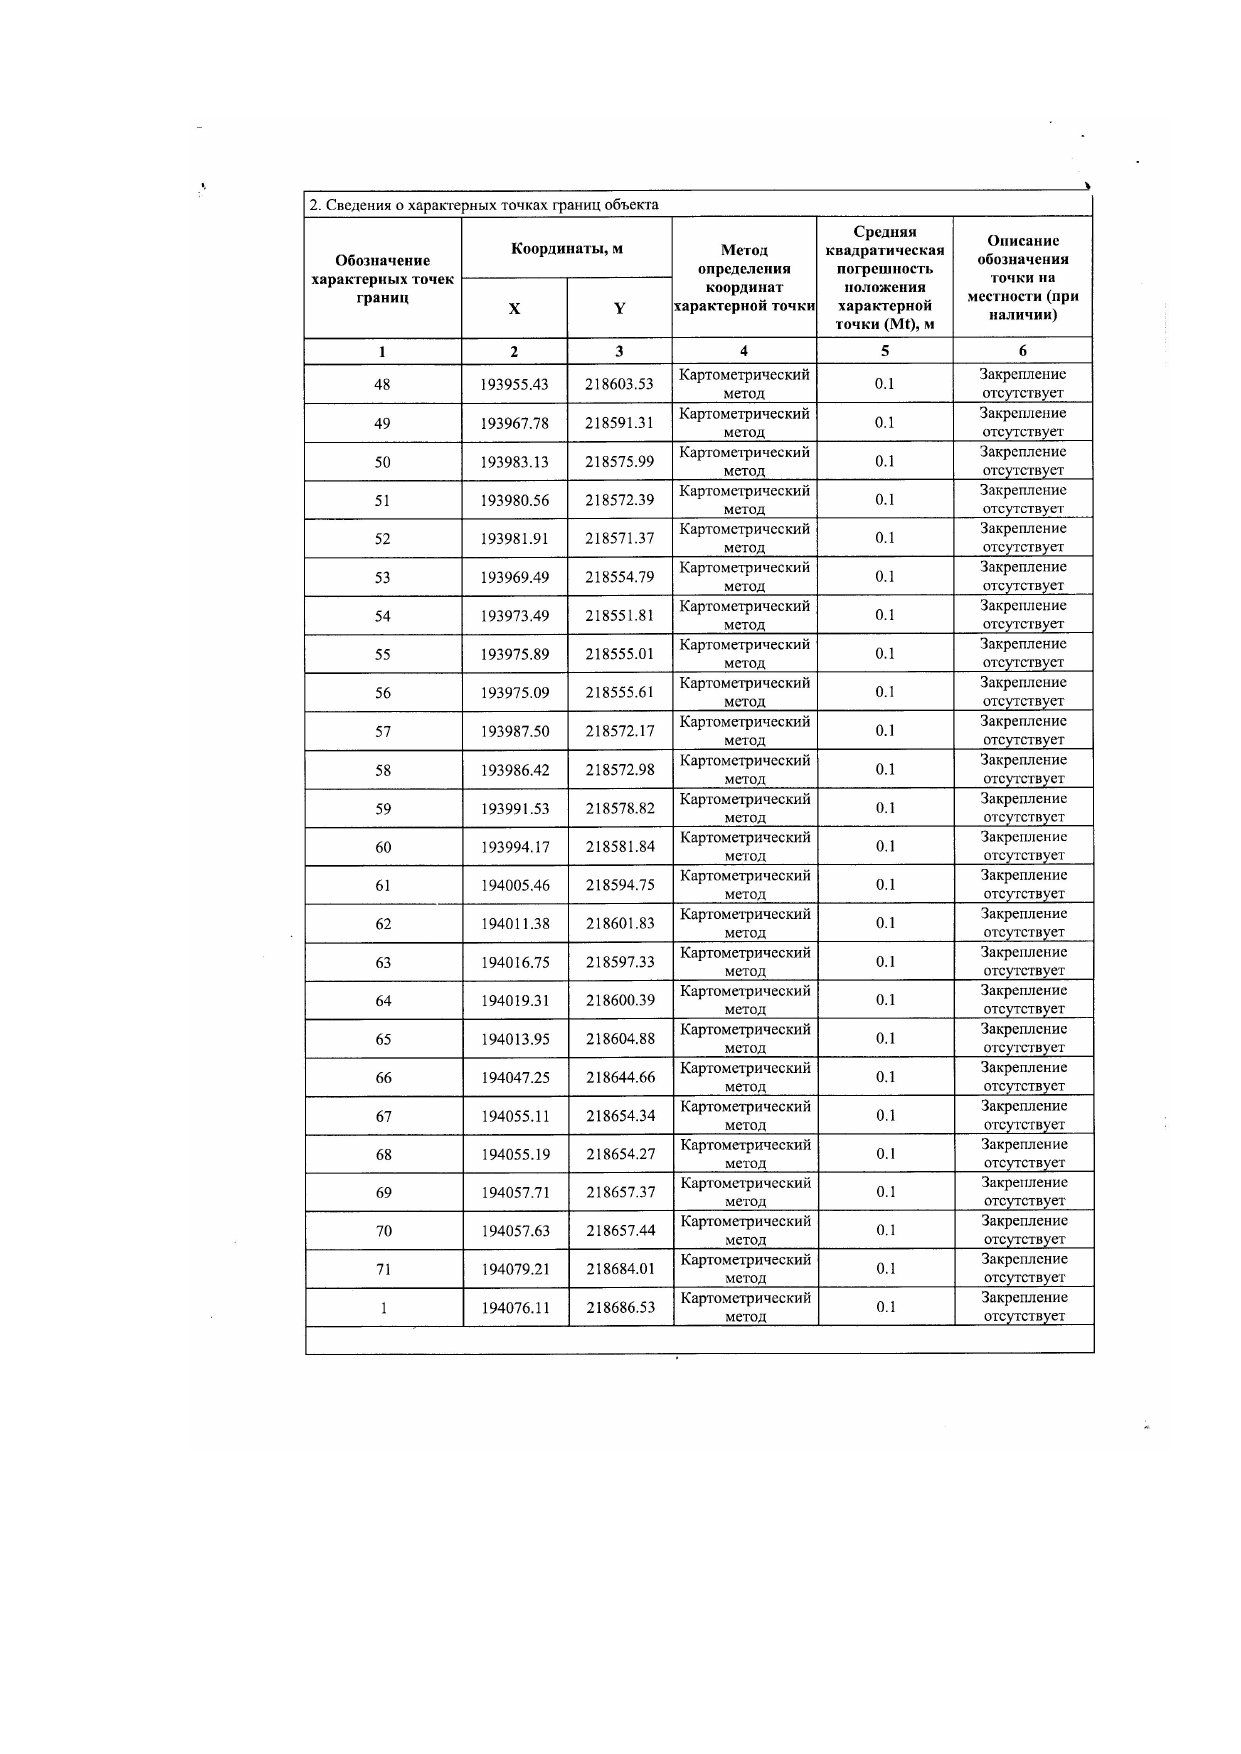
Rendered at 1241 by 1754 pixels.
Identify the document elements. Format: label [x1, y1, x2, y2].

picture [188, 117, 1170, 1451]
